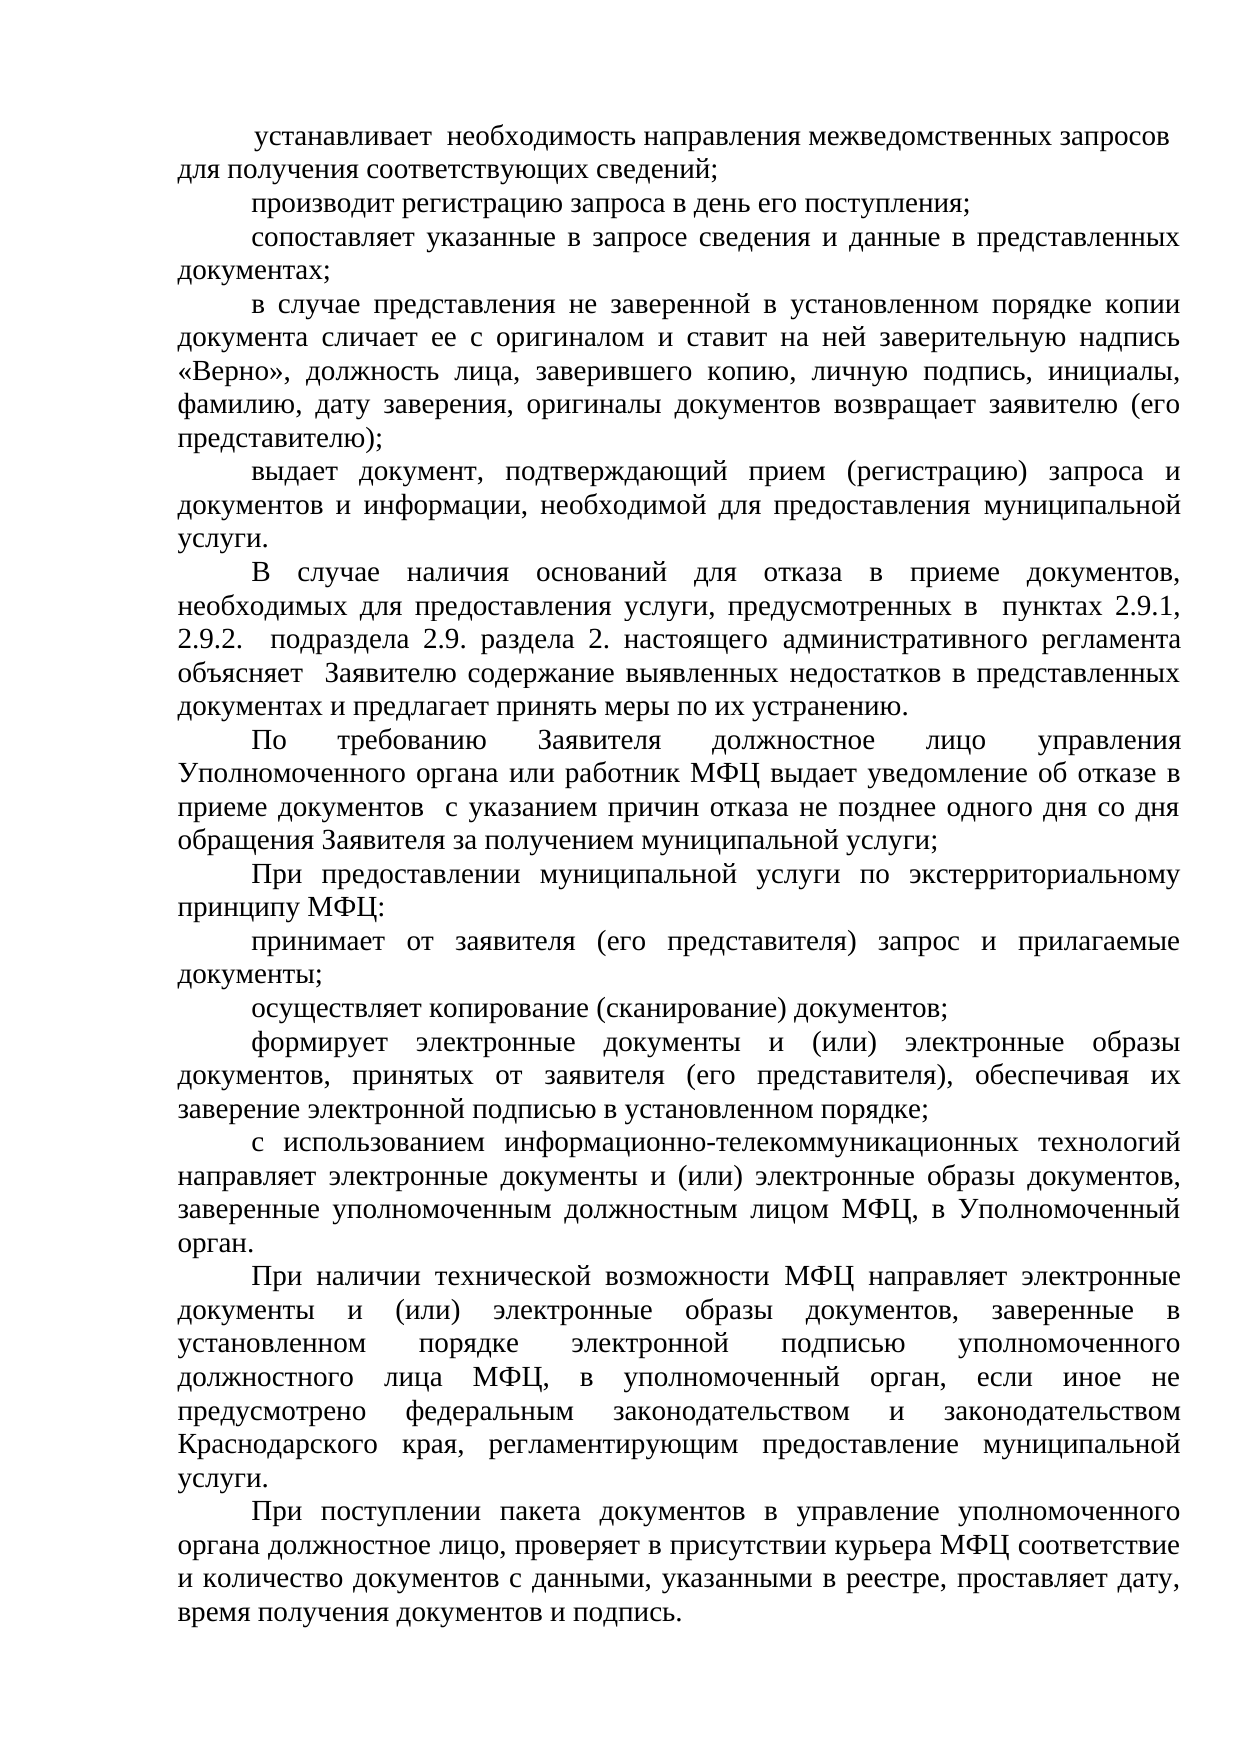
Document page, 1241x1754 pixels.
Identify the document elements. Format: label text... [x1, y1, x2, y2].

title При предоставлении муниципальной услуги по экстерриториальному принципу МФЦ: [177, 856, 1181, 923]
title с использованием информационно-телекоммуникационных технологий направляет электронные документы и (или) электронные образы документов, заверенные уполномоченным должностным лицом МФЦ, в Уполномоченный орган. [177, 1124, 1181, 1258]
title принимает от заявителя (его представителя) запрос и прилагаемые документы; [177, 923, 1181, 990]
text устанавливает необходимость направления межведомственных запросов для получения соответствующих сведений; [177, 118, 1181, 185]
text В случае наличия оснований для отказа в приеме документов, необходимых для предоставления услуги, предусмотренных в пунктах 2.9.1, 2.9.2. подраздела 2.9. раздела 2. настоящего административного регламента объясняет Заявителю содержание выявленных недостатков в представленных документах и предлагает принять меры по их устранению. [177, 554, 1181, 722]
title осуществляет копирование (сканирование) документов; [177, 990, 1181, 1024]
text При поступлении пакета документов в управление уполномоченного органа должностное лицо, проверяет в присутствии курьера МФЦ соответствие и количество документов с данными, указанными в реестре, проставляет дату, время получения документов и подпись. [177, 1493, 1181, 1627]
text По требованию Заявителя должностное лицо управления Уполномоченного органа или работник МФЦ выдает уведомление об отказе в приеме документов с указанием причин отказа не позднее одного дня со дня обращения Заявителя за получением муниципальной услуги; [177, 722, 1181, 856]
title в случае представления не заверенной в установленном порядке копии документа сличает ее с оригиналом и ставит на ней заверительную надпись «Верно», должность лица, заверившего копию, личную подпись, инициалы, фамилию, дату заверения, оригиналы документов возвращает заявителю (его представителю); [177, 286, 1181, 453]
title производит регистрацию запроса в день его поступления; [177, 185, 1181, 219]
text выдает документ, подтверждающий прием (регистрацию) запроса и документов и информации, необходимой для предоставления муниципальной услуги. [177, 453, 1181, 554]
title сопоставляет указанные в запросе сведения и данные в представленных документах; [177, 219, 1181, 286]
title формирует электронные документы и (или) электронные образы документов, принятых от заявителя (его представителя), обеспечивая их заверение электронной подписью в установленном порядке; [177, 1024, 1181, 1124]
title При наличии технической возможности МФЦ направляет электронные документы и (или) электронные образы документов, заверенные в установленном порядке электронной подписью уполномоченного должностного лица МФЦ, в уполномоченный орган, если иное не предусмотрено федеральным законодательством и законодательством Краснодарского края, регламентирующим предоставление муниципальной услуги. [177, 1258, 1181, 1493]
